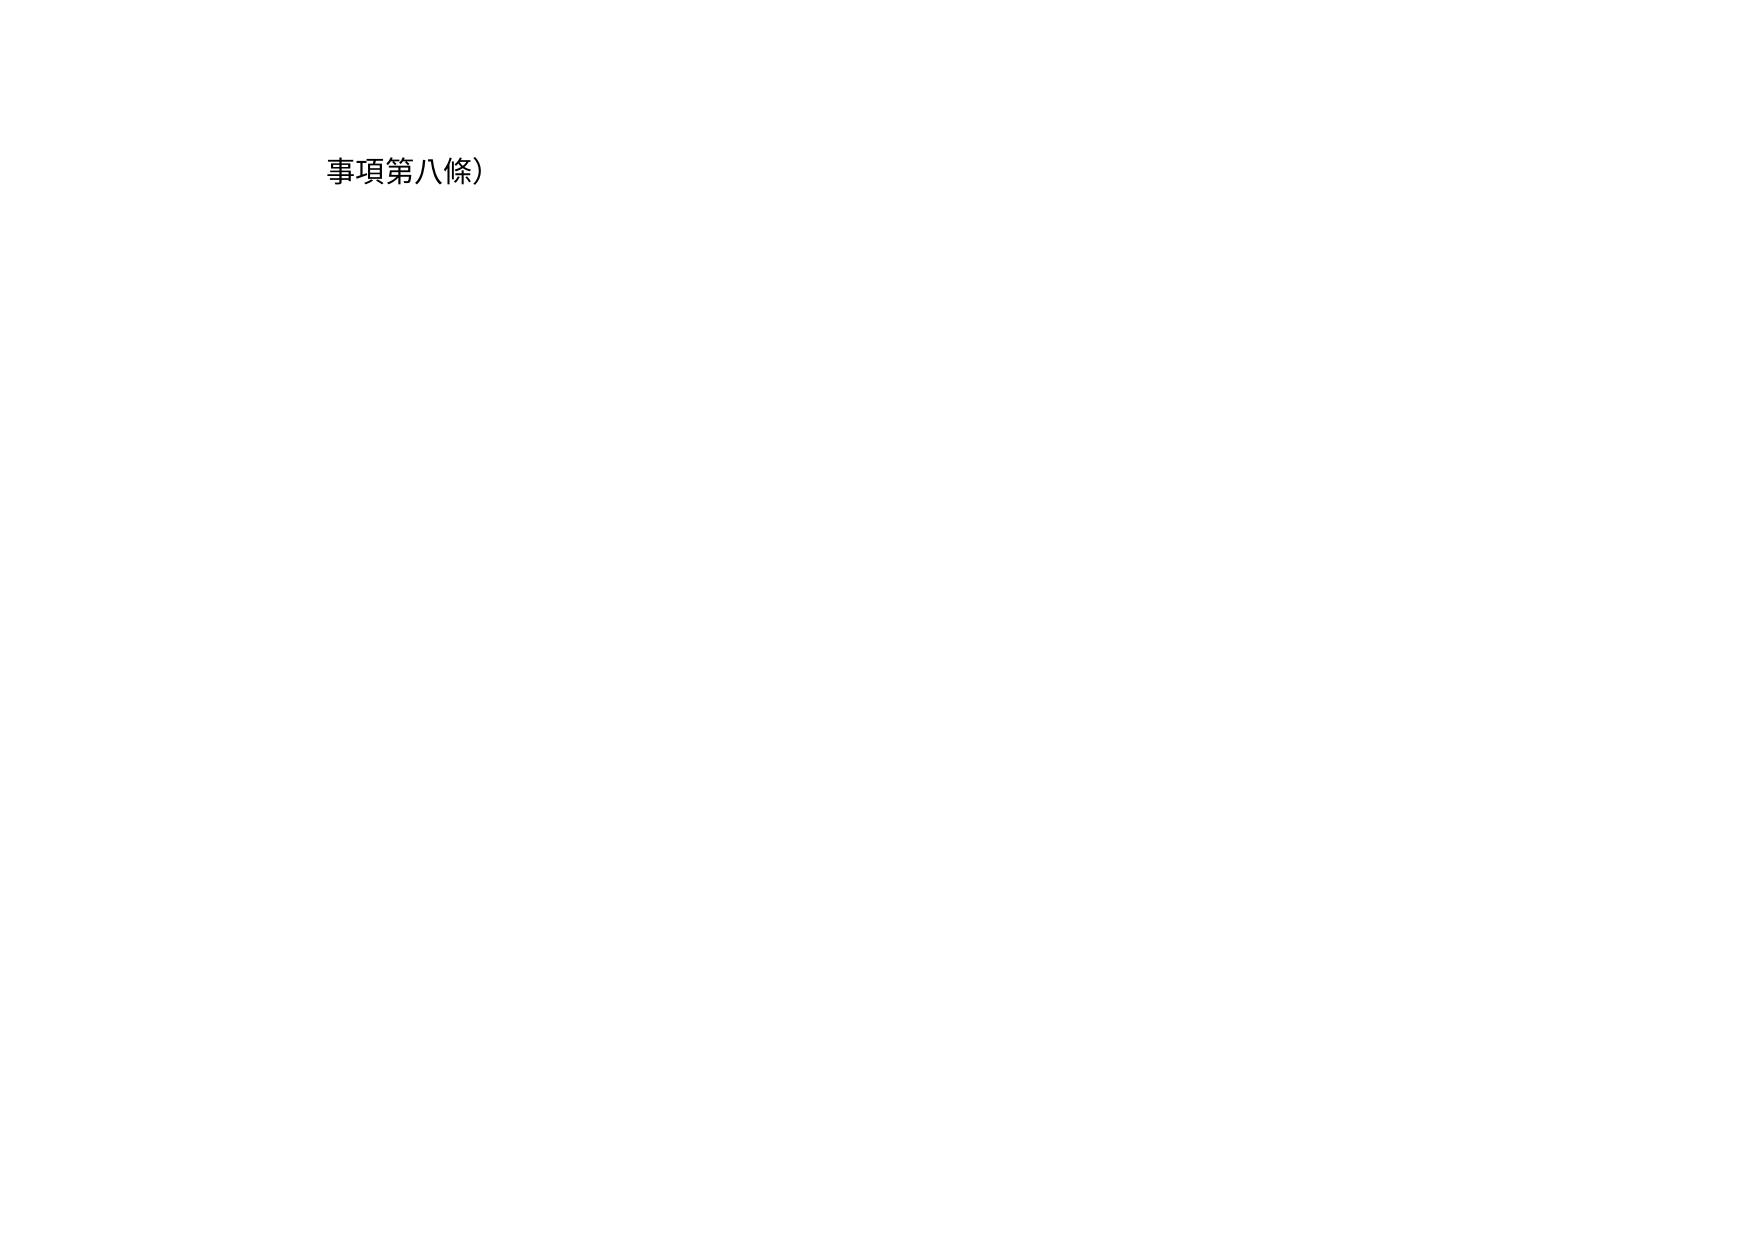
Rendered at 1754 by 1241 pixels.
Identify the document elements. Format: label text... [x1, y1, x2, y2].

text 事項第八條） [313, 133, 1604, 208]
